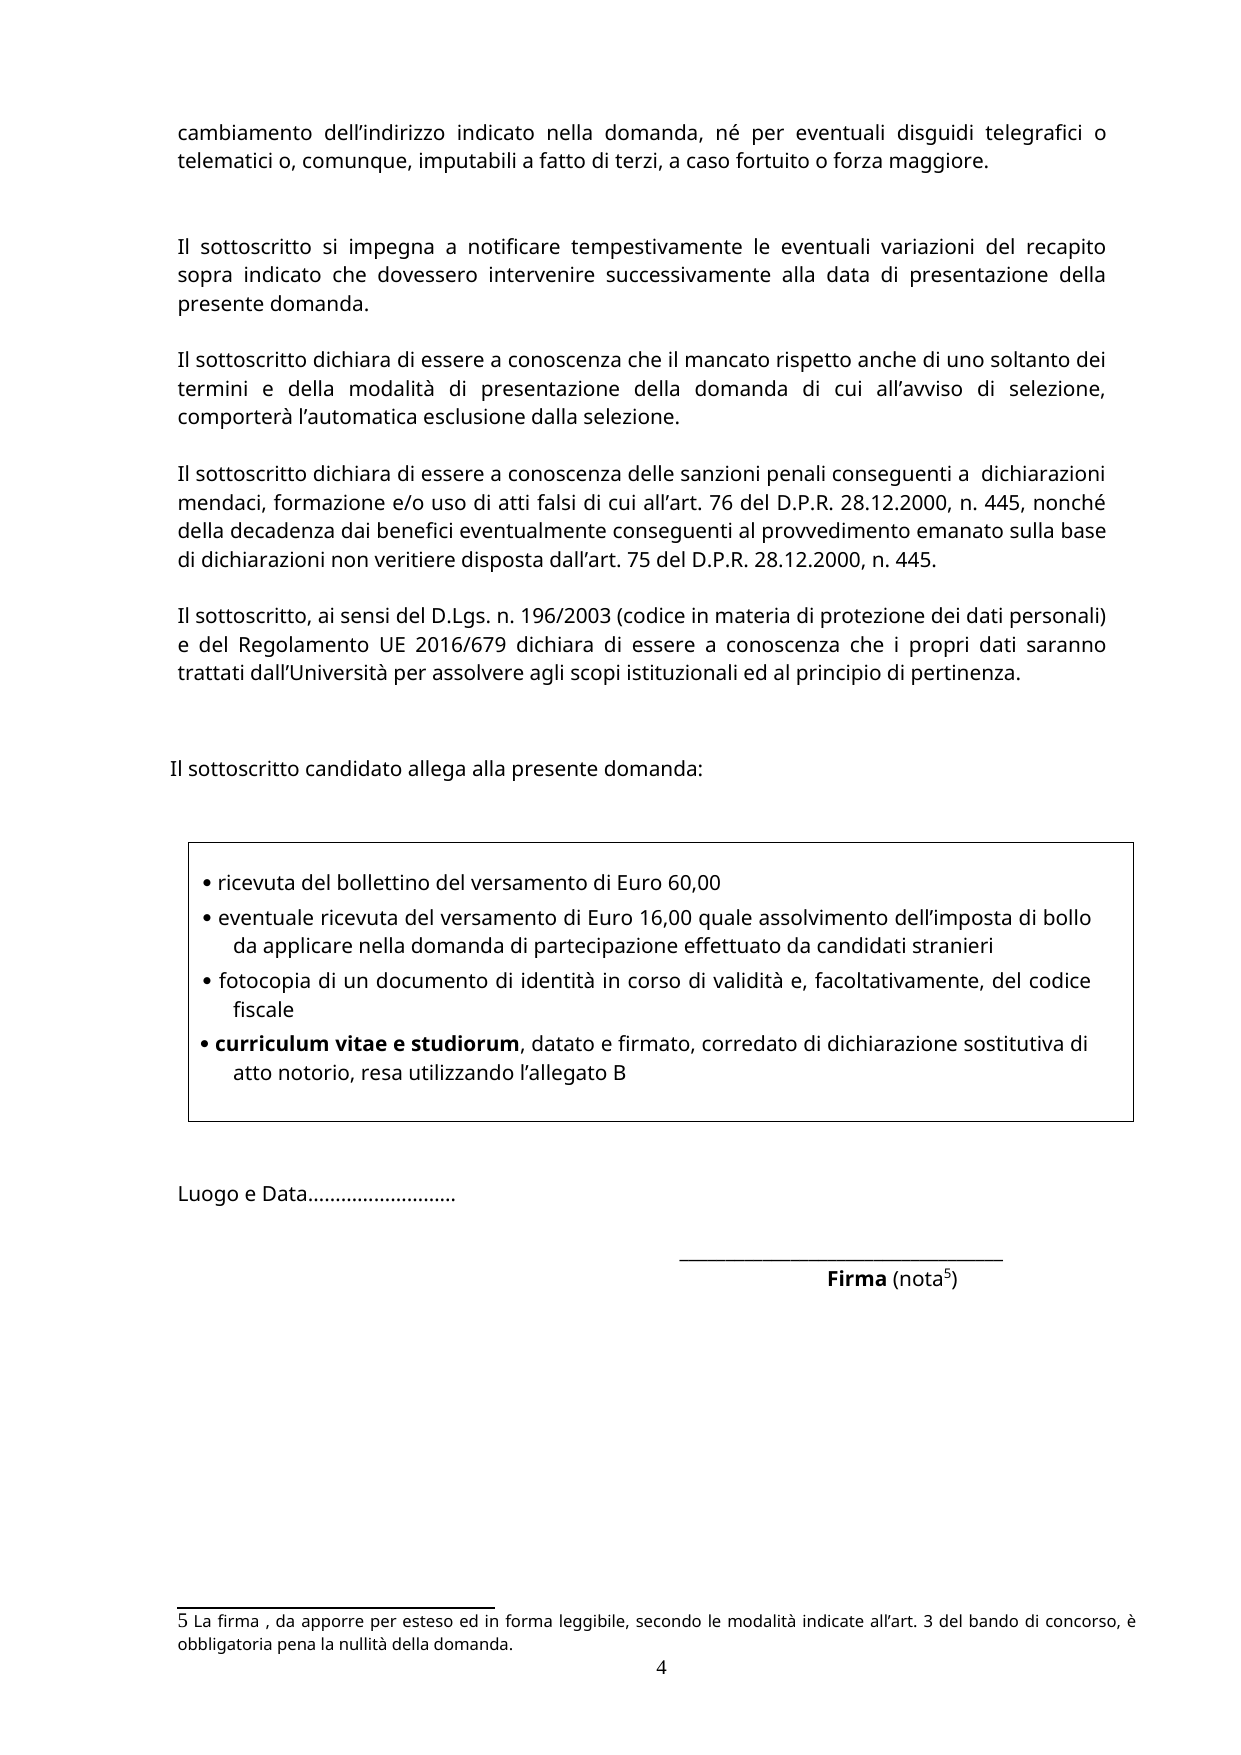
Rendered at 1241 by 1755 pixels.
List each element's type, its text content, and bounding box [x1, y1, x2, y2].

text ___________________________________ [177, 1236, 1108, 1264]
table_header  ricevuta del bollettino del versamento di Euro 60,00  eventuale ricevuta del versamento di Euro 16,00 quale assolvimento dell’imposta di bollo da applicare nella domanda di partecipazione effettuato da candidati stranieri  fotocopia di un documento di identità in corso di validità e, facoltativamente, del codice fiscale  curriculum vitae e studiorum, datato e firmato, corredato di dichiarazione sostitutiva di atto notorio, resa utilizzando l’allegato B [189, 843, 1133, 1121]
text Il sottoscritto dichiara di essere a conoscenza che il mancato rispetto anche di uno soltanto dei termini e della modalità di presentazione della domanda di cui all’avviso di selezione, comporterà l’automatica esclusione dalla selezione. [177, 346, 1108, 431]
text Il sottoscritto dichiara di essere a conoscenza delle sanzioni penali conseguenti a dichiarazioni mendaci, formazione e/o uso di atti falsi di cui all’art. 76 del D.P.R. 28.12.2000, n. 445, nonché della decadenza dai benefici eventualmente conseguenti al provvedimento emanato sulla base di dichiarazioni non veritiere disposta dall’art. 75 del D.P.R. 28.12.2000, n. 445. [177, 459, 1108, 573]
text Il sottoscritto si impegna a notificare tempestivamente le eventuali variazioni del recapito sopra indicato che dovessero intervenire successivamente alla data di presentazione della presente domanda. [177, 232, 1108, 317]
text cambiamento dell’indirizzo indicato nella domanda, né per eventuali disguidi telegrafici o telematici o, comunque, imputabili a fatto di terzi, a caso fortuito o forza maggiore. [177, 118, 1108, 175]
text La firma , da apporre per esteso ed in forma leggibile, secondo le modalità indicate all’art. 3 del bando di concorso, è obbligatoria pena la nullità della domanda. [177, 1608, 1137, 1655]
text Luogo e Data……………………… [177, 1179, 1108, 1207]
text Il sottoscritto, ai sensi del D.Lgs. n. 196/2003 (codice in materia di protezione dei dati personali) e del Regolamento UE 2016/679 dichiara di essere a conoscenza che i propri dati saranno trattati dall’Università per assolvere agli scopi istituzionali ed al principio di pertinenza. [177, 602, 1108, 687]
text Firma (nota) [177, 1264, 1108, 1293]
text Il sottoscritto candidato allega alla presente domanda: [170, 754, 1172, 783]
